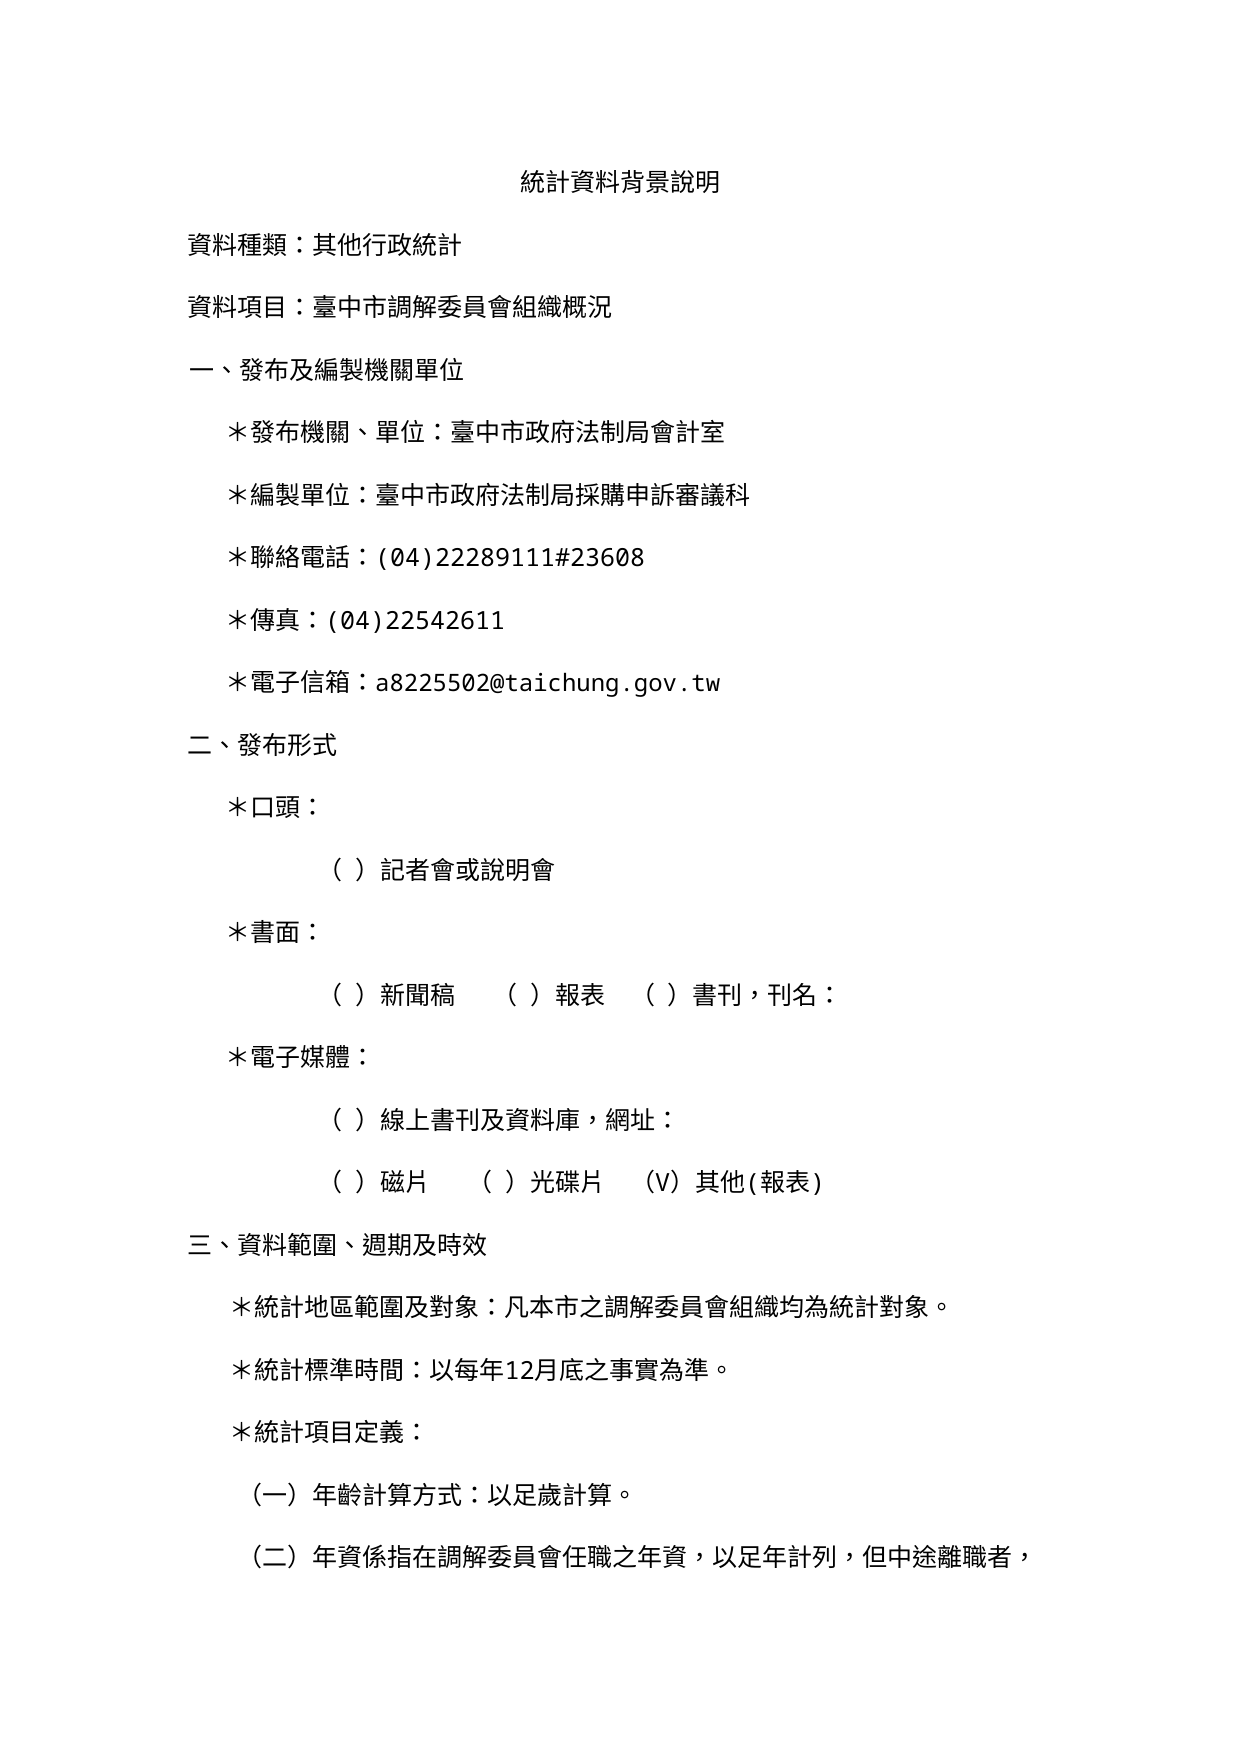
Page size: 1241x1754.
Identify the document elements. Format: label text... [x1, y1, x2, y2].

text （二）年資係指在調解委員會任職之年資，以足年計列，但中途離職者， [237, 1514, 1053, 1577]
subtitle ＊書面： [225, 889, 1053, 952]
text （一）年齡計算方式：以足歲計算。 [237, 1452, 1053, 1514]
subtitle ＊電子信箱：a8225502@taichung.gov.tw [225, 639, 1053, 702]
subtitle ＊聯絡電話：(04)22289111#23608 [225, 514, 1053, 577]
text （ ）記者會或說明會 [287, 827, 1053, 889]
subtitle ＊統計標準時間：以每年12月底之事實為準。 [229, 1327, 1053, 1389]
subtitle ＊編製單位：臺中市政府法制局採購申訴審議科 [225, 452, 1053, 514]
text 資料種類：其他行政統計 [187, 202, 1053, 264]
subtitle 三、資料範圍、週期及時效 [187, 1202, 1053, 1264]
subtitle 一、發布及編製機關單位 [187, 327, 1053, 389]
text 資料項目：臺中市調解委員會組織概況 [187, 264, 1053, 327]
subtitle ＊統計項目定義： [229, 1389, 1053, 1452]
text （ ）磁片 （ ）光碟片 （V）其他(報表) [287, 1139, 1053, 1202]
subtitle ＊傳真：(04)22542611 [225, 577, 1053, 639]
text 統計資料背景說明 [187, 139, 1053, 202]
subtitle ＊發布機關、單位：臺中市政府法制局會計室 [225, 389, 1053, 452]
text （ ）線上書刊及資料庫，網址： [287, 1077, 1053, 1139]
subtitle ＊統計地區範圍及對象：凡本市之調解委員會組織均為統計對象。 [229, 1264, 1053, 1327]
text （ ）新聞稿 （ ）報表 （ ）書刊，刊名： [287, 952, 1053, 1014]
subtitle ＊口頭： [225, 764, 1053, 827]
subtitle 二、發布形式 [187, 702, 1053, 764]
subtitle ＊電子媒體： [225, 1014, 1053, 1077]
